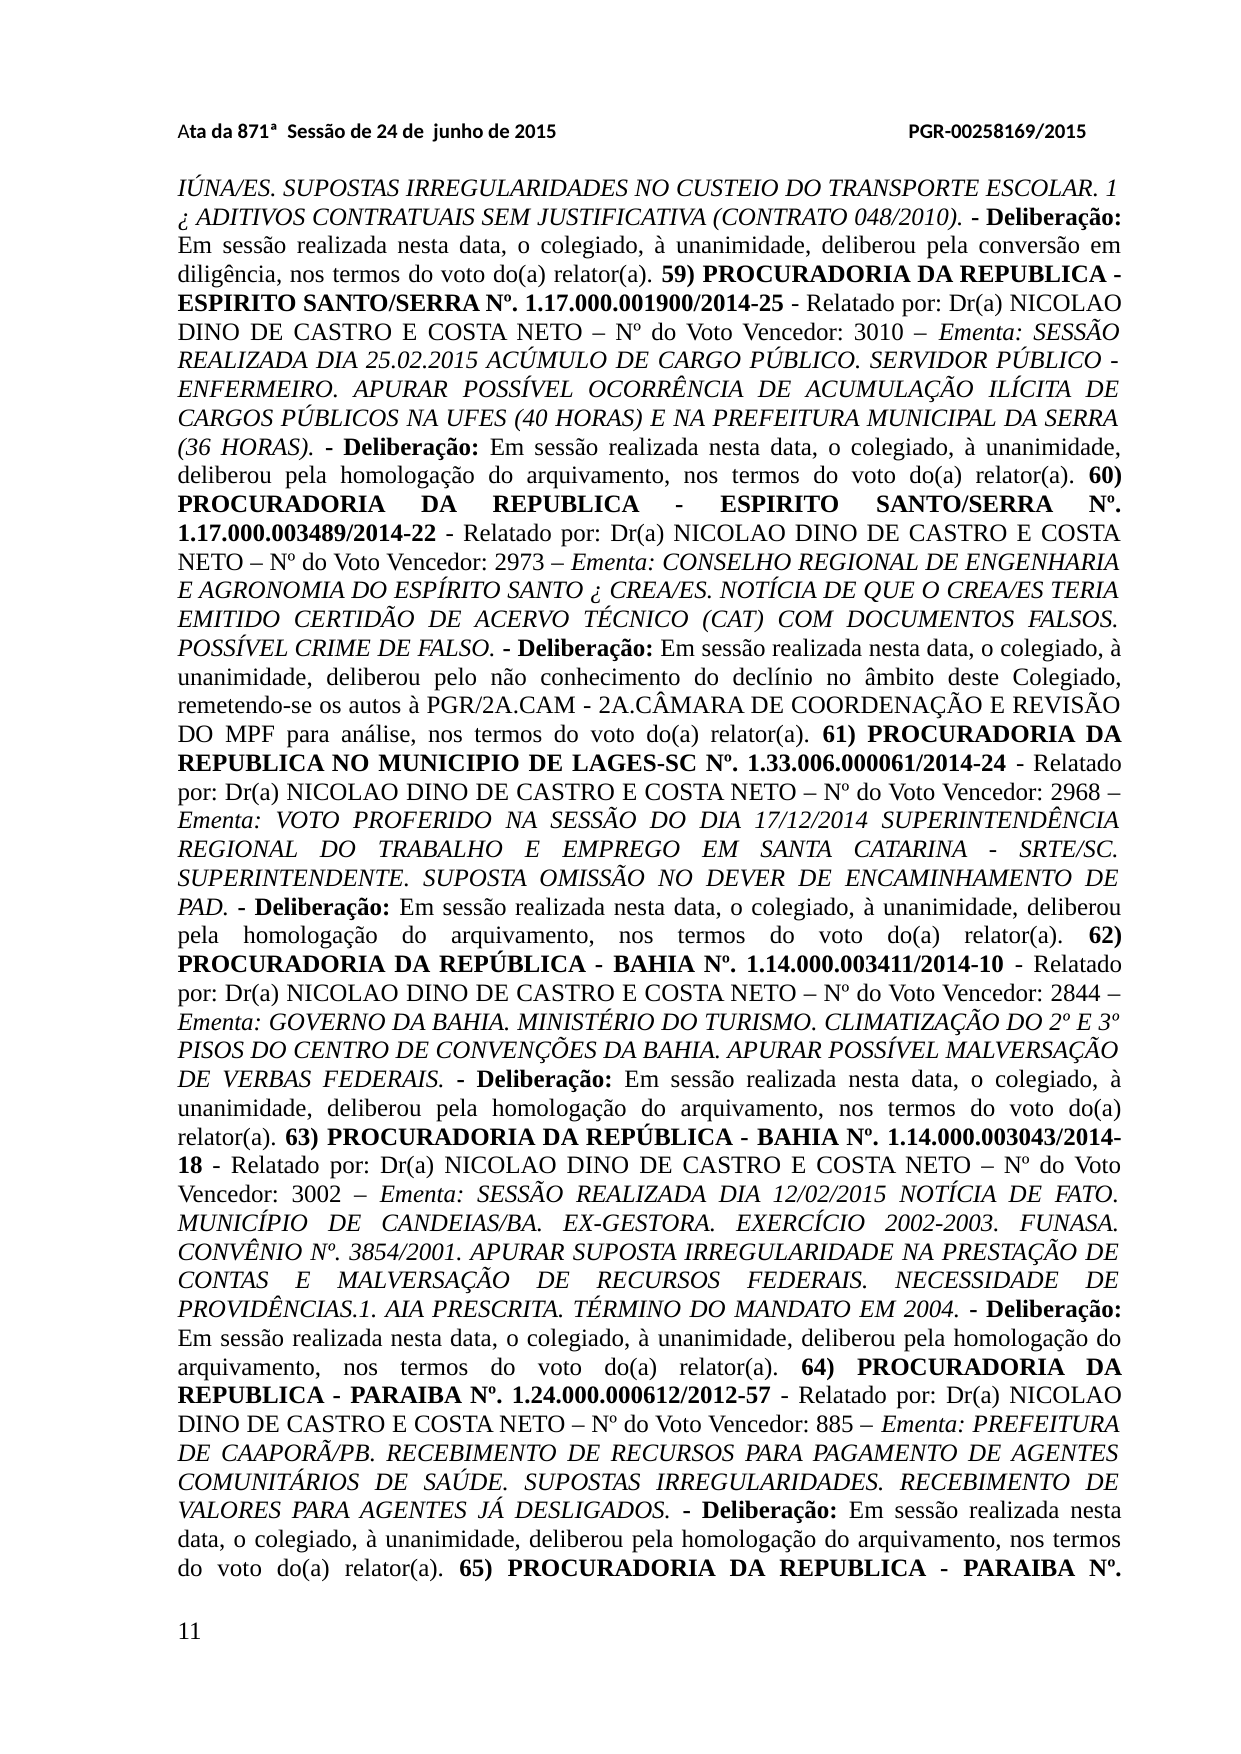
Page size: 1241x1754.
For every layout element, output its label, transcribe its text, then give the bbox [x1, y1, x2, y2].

text IÚNA/ES. SUPOSTAS IRREGULARIDADES NO CUSTEIO DO TRANSPORTE ESCOLAR. 1 ¿ ADITIVOS CONTRATUAIS SEM JUSTIFICATIVA (CONTRATO 048/2010). - Deliberação: Em sessão realizada nesta data, o colegiado, à unanimidade, deliberou pela conversão em diligência, nos termos do voto do(a) relator(a). 59) PROCURADORIA DA REPUBLICA - ESPIRITO SANTO/SERRA Nº. 1.17.000.001900/2014-25 - Relatado por: Dr(a) NICOLAO DINO DE CASTRO E COSTA NETO – Nº do Voto Vencedor: 3010 – Ementa: SESSÃO REALIZADA DIA 25.02.2015 ACÚMULO DE CARGO PÚBLICO. SERVIDOR PÚBLICO - ENFERMEIRO. APURAR POSSÍVEL OCORRÊNCIA DE ACUMULAÇÃO ILÍCITA DE CARGOS PÚBLICOS NA UFES (40 HORAS) E NA PREFEITURA MUNICIPAL DA SERRA (36 HORAS). - Deliberação: Em sessão realizada nesta data, o colegiado, à unanimidade, deliberou pela homologação do arquivamento, nos termos do voto do(a) relator(a). 60) PROCURADORIA DA REPUBLICA - ESPIRITO SANTO/SERRA Nº. 1.17.000.003489/2014-22 - Relatado por: Dr(a) NICOLAO DINO DE CASTRO E COSTA NETO – Nº do Voto Vencedor: 2973 – Ementa: CONSELHO REGIONAL DE ENGENHARIA E AGRONOMIA DO ESPÍRITO SANTO ¿ CREA/ES. NOTÍCIA DE QUE O CREA/ES TERIA EMITIDO CERTIDÃO DE ACERVO TÉCNICO (CAT) COM DOCUMENTOS FALSOS. POSSÍVEL CRIME DE FALSO. - Deliberação: Em sessão realizada nesta data, o colegiado, à unanimidade, deliberou pelo não conhecimento do declínio no âmbito deste Colegiado, remetendo-se os autos à PGR/2A.CAM - 2A.CÂMARA DE COORDENAÇÃO E REVISÃO DO MPF para análise, nos termos do voto do(a) relator(a). 61) PROCURADORIA DA REPUBLICA NO MUNICIPIO DE LAGES-SC Nº. 1.33.006.000061/2014-24 - Relatado por: Dr(a) NICOLAO DINO DE CASTRO E COSTA NETO – Nº do Voto Vencedor: 2968 – Ementa: VOTO PROFERIDO NA SESSÃO DO DIA 17/12/2014 SUPERINTENDÊNCIA REGIONAL DO TRABALHO E EMPREGO EM SANTA CATARINA - SRTE/SC. SUPERINTENDENTE. SUPOSTA OMISSÃO NO DEVER DE ENCAMINHAMENTO DE PAD. - Deliberação: Em sessão realizada nesta data, o colegiado, à unanimidade, deliberou pela homologação do arquivamento, nos termos do voto do(a) relator(a). 62) PROCURADORIA DA REPÚBLICA - BAHIA Nº. 1.14.000.003411/2014-10 - Relatado por: Dr(a) NICOLAO DINO DE CASTRO E COSTA NETO – Nº do Voto Vencedor: 2844 – Ementa: GOVERNO DA BAHIA. MINISTÉRIO DO TURISMO. CLIMATIZAÇÃO DO 2º E 3º PISOS DO CENTRO DE CONVENÇÕES DA BAHIA. APURAR POSSÍVEL MALVERSAÇÃO DE VERBAS FEDERAIS. - Deliberação: Em sessão realizada nesta data, o colegiado, à unanimidade, deliberou pela homologação do arquivamento, nos termos do voto do(a) relator(a). 63) PROCURADORIA DA REPÚBLICA - BAHIA Nº. 1.14.000.003043/2014-18 - Relatado por: Dr(a) NICOLAO DINO DE CASTRO E COSTA NETO – Nº do Voto Vencedor: 3002 – Ementa: SESSÃO REALIZADA DIA 12/02/2015 NOTÍCIA DE FATO. MUNICÍPIO DE CANDEIAS/BA. EX-GESTORA. EXERCÍCIO 2002-2003. FUNASA. CONVÊNIO Nº. 3854/2001. APURAR SUPOSTA IRREGULARIDADE NA PRESTAÇÃO DE CONTAS E MALVERSAÇÃO DE RECURSOS FEDERAIS. NECESSIDADE DE PROVIDÊNCIAS.1. AIA PRESCRITA. TÉRMINO DO MANDATO EM 2004. - Deliberação: Em sessão realizada nesta data, o colegiado, à unanimidade, deliberou pela homologação do arquivamento, nos termos do voto do(a) relator(a). 64) PROCURADORIA DA REPUBLICA - PARAIBA Nº. 1.24.000.000612/2012-57 - Relatado por: Dr(a) NICOLAO DINO DE CASTRO E COSTA NETO – Nº do Voto Vencedor: 885 – Ementa: PREFEITURA DE CAAPORÃ/PB. RECEBIMENTO DE RECURSOS PARA PAGAMENTO DE AGENTES COMUNITÁRIOS DE SAÚDE. SUPOSTAS IRREGULARIDADES. RECEBIMENTO DE VALORES PARA AGENTES JÁ DESLIGADOS. - Deliberação: Em sessão realizada nesta data, o colegiado, à unanimidade, deliberou pela homologação do arquivamento, nos termos do voto do(a) relator(a). 65) PROCURADORIA DA REPUBLICA - PARAIBA Nº. [177, 173, 1122, 1582]
